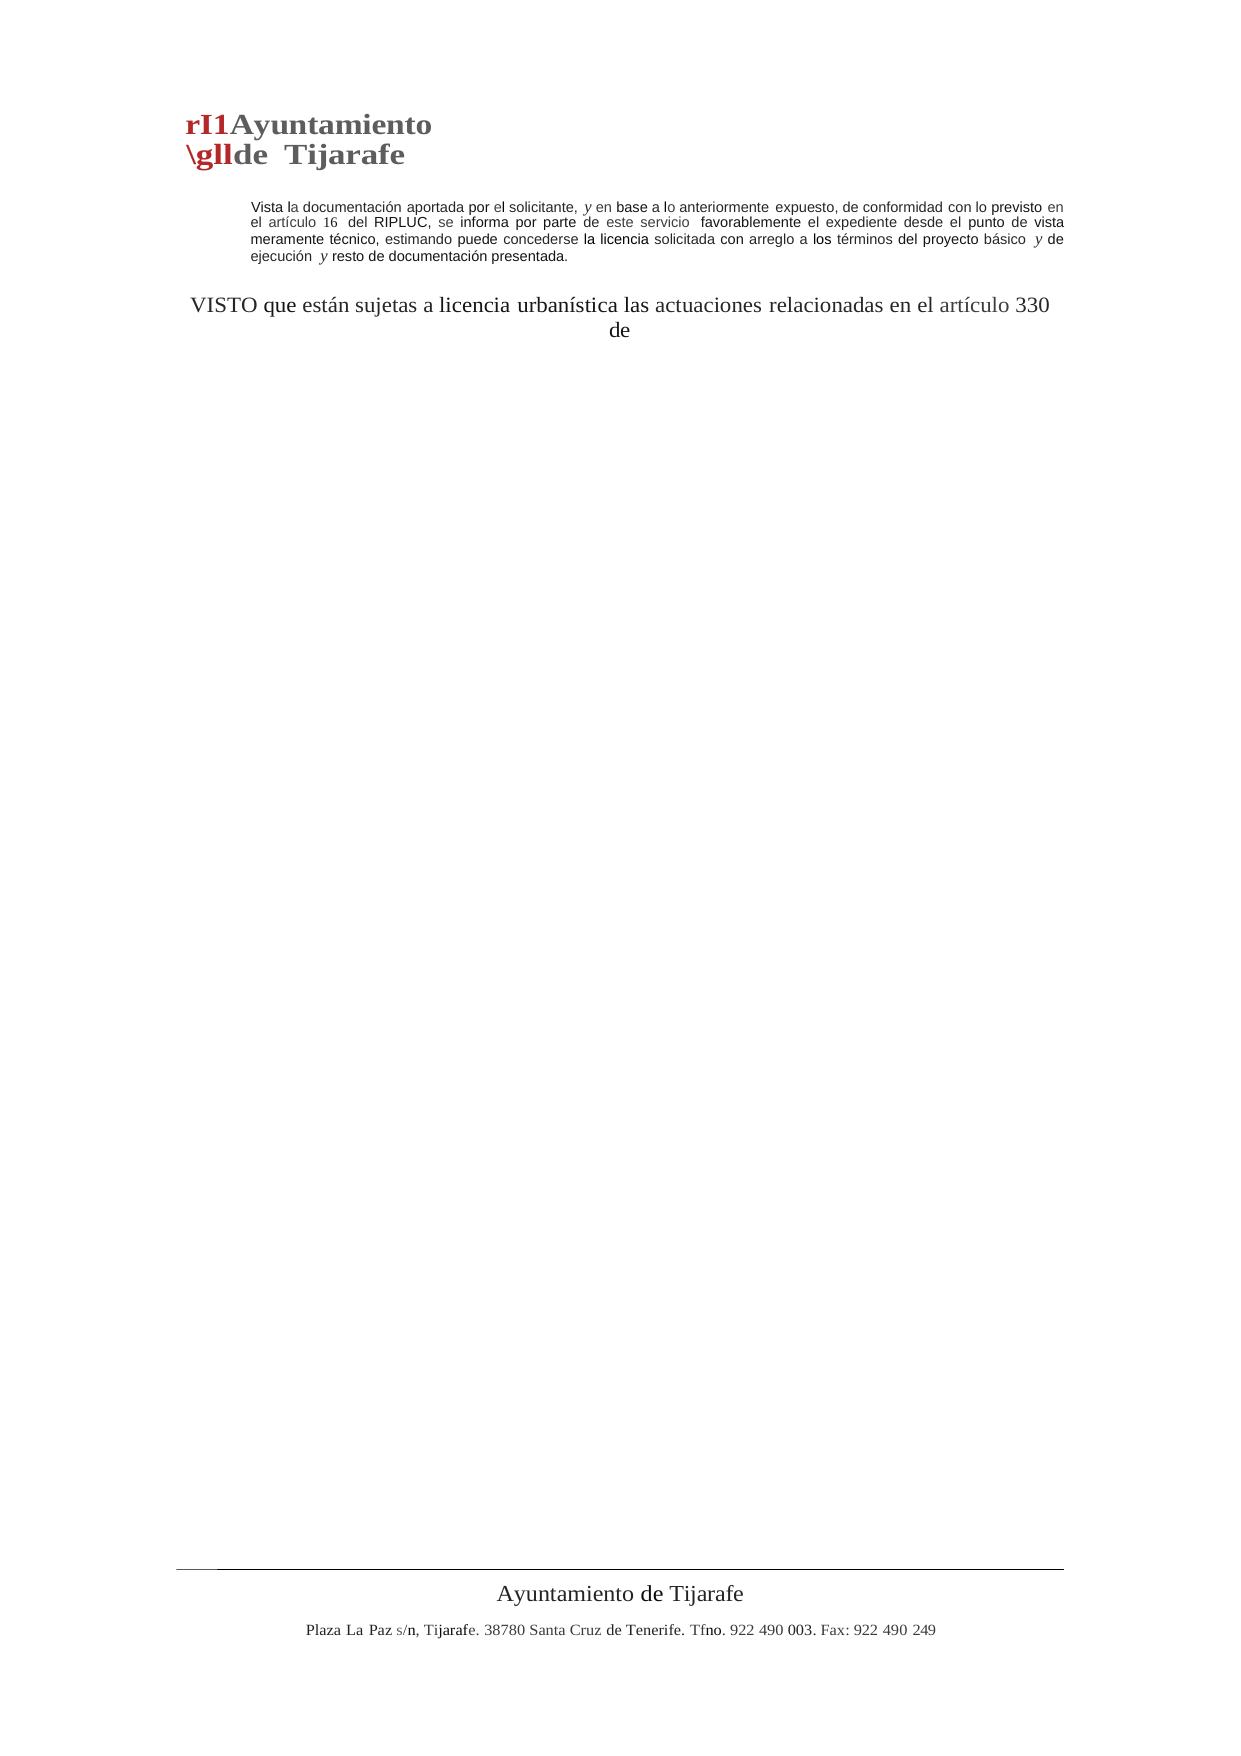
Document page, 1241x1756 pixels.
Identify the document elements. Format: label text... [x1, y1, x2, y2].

text VISTO que están sujetas a licencia urbanística las actuaciones relacionadas en el artículo 330 de [177, 292, 1063, 342]
text Vista la documentación aportada por el solicitante, y en base a lo anteriormente expuesto, de conformidad con lo previsto en el artículo 16 del RIPLUC, se informa por parte de este servicio favorablemente el expediente desde el punto de vista meramente técnico, estimando puede concederse la licencia solicitada con arreglo a los términos del proyecto básico y de ejecución y resto de documentación presentada. [250, 198, 1064, 265]
